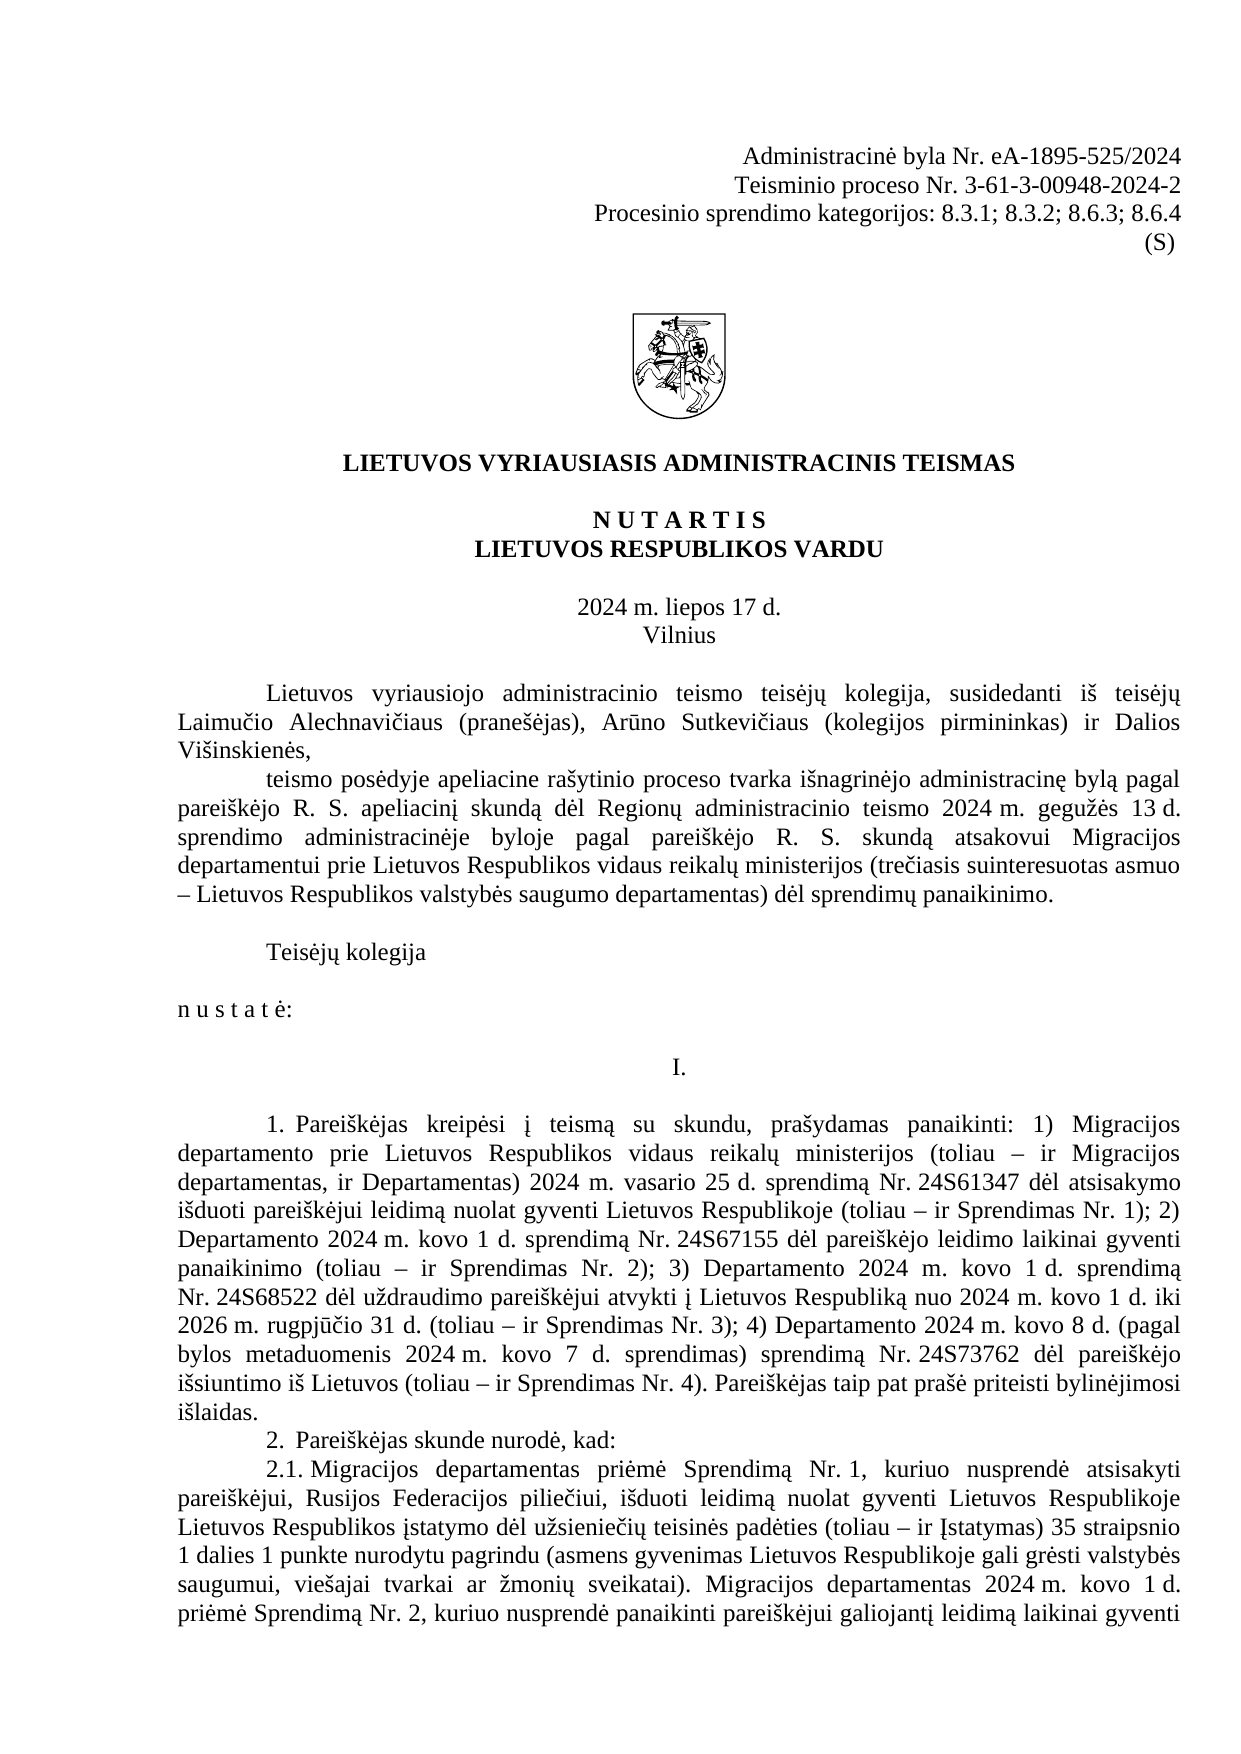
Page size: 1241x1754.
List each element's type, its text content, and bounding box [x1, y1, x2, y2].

text I. [177, 1052, 1181, 1080]
text n u s t a t ė: [177, 994, 1181, 1023]
text 2024 m. liepos 17 d. [177, 592, 1181, 620]
text Vilnius [177, 620, 1181, 649]
text (S) [177, 227, 1181, 256]
text Lietuvos vyriausiojo administracinio teismo teisėjų kolegija, susidedanti iš teisėjų Laimučio Alechnavičiaus (pranešėjas), Arūno Sutkevičiaus (kolegijos pirmininkas) ir Dalios Višinskienės, [177, 678, 1181, 764]
text N U T A R T I S [177, 505, 1181, 534]
text Teisminio proceso Nr. 3-61-3-00948-2024-2 [177, 170, 1181, 198]
text Procesinio sprendimo kategorijos: 8.3.1; 8.3.2; 8.6.3; 8.6.4 [177, 198, 1181, 227]
text Administracinė byla Nr. eA-1895-525/2024 [177, 141, 1181, 170]
subtitle LIETUVOS RESPUBLIKOS VARDU [177, 534, 1181, 563]
text teismo posėdyje apeliacine rašytinio proceso tvarka išnagrinėjo administracinę bylą pagal pareiškėjo R. S. apeliacinį skundą dėl Regionų administracinio teismo 2024 m. gegužės 13 d. sprendimo administracinėje byloje pagal pareiškėjo R. S. skundą atsakovui Migracijos departamentui prie Lietuvos Respublikos vidaus reikalų ministerijos (trečiasis suinteresuotas asmuo – Lietuvos Respublikos valstybės saugumo departamentas) dėl sprendimų panaikinimo. [177, 764, 1181, 908]
text 2. Pareiškėjas skunde nurodė, kad: [177, 1425, 1181, 1454]
text 2.1. Migracijos departamentas priėmė Sprendimą Nr. 1, kuriuo nusprendė atsisakyti pareiškėjui, Rusijos Federacijos piliečiui, išduoti leidimą nuolat gyventi Lietuvos Respublikoje Lietuvos Respublikos įstatymo dėl užsieniečių teisinės padėties (toliau – ir Įstatymas) 35 straipsnio 1 dalies 1 punkte nurodytu pagrindu (asmens gyvenimas Lietuvos Respublikoje gali grėsti valstybės saugumui, viešajai tvarkai ar žmonių sveikatai). Migracijos departamentas 2024 m. kovo 1 d. priėmė Sprendimą Nr. 2, kuriuo nusprendė panaikinti pareiškėjui galiojantį leidimą laikinai gyventi [177, 1454, 1181, 1627]
subtitle LIETUVOS VYRIAUSIASIS ADMINISTRACINIS TEISMAS [177, 448, 1181, 477]
text 1. Pareiškėjas kreipėsi į teismą su skundu, prašydamas panaikinti: 1) Migracijos departamento prie Lietuvos Respublikos vidaus reikalų ministerijos (toliau – ir Migracijos departamentas, ir Departamentas) 2024 m. vasario 25 d. sprendimą Nr. 24S61347 dėl atsisakymo išduoti pareiškėjui leidimą nuolat gyventi Lietuvos Respublikoje (toliau – ir Sprendimas Nr. 1); 2) Departamento 2024 m. kovo 1 d. sprendimą Nr. 24S67155 dėl pareiškėjo leidimo laikinai gyventi panaikinimo (toliau – ir Sprendimas Nr. 2); 3) Departamento 2024 m. kovo 1 d. sprendimą Nr. 24S68522 dėl uždraudimo pareiškėjui atvykti į Lietuvos Respubliką nuo 2024 m. kovo 1 d. iki 2026 m. rugpjūčio 31 d. (toliau – ir Sprendimas Nr. 3); 4) Departamento 2024 m. kovo 8 d. (pagal bylos metaduomenis 2024 m. kovo 7 d. sprendimas) sprendimą Nr. 24S73762 dėl pareiškėjo išsiuntimo iš Lietuvos (toliau – ir Sprendimas Nr. 4). Pareiškėjas taip pat prašė priteisti bylinėjimosi išlaidas. [177, 1109, 1181, 1425]
text Teisėjų kolegija [177, 937, 1181, 965]
